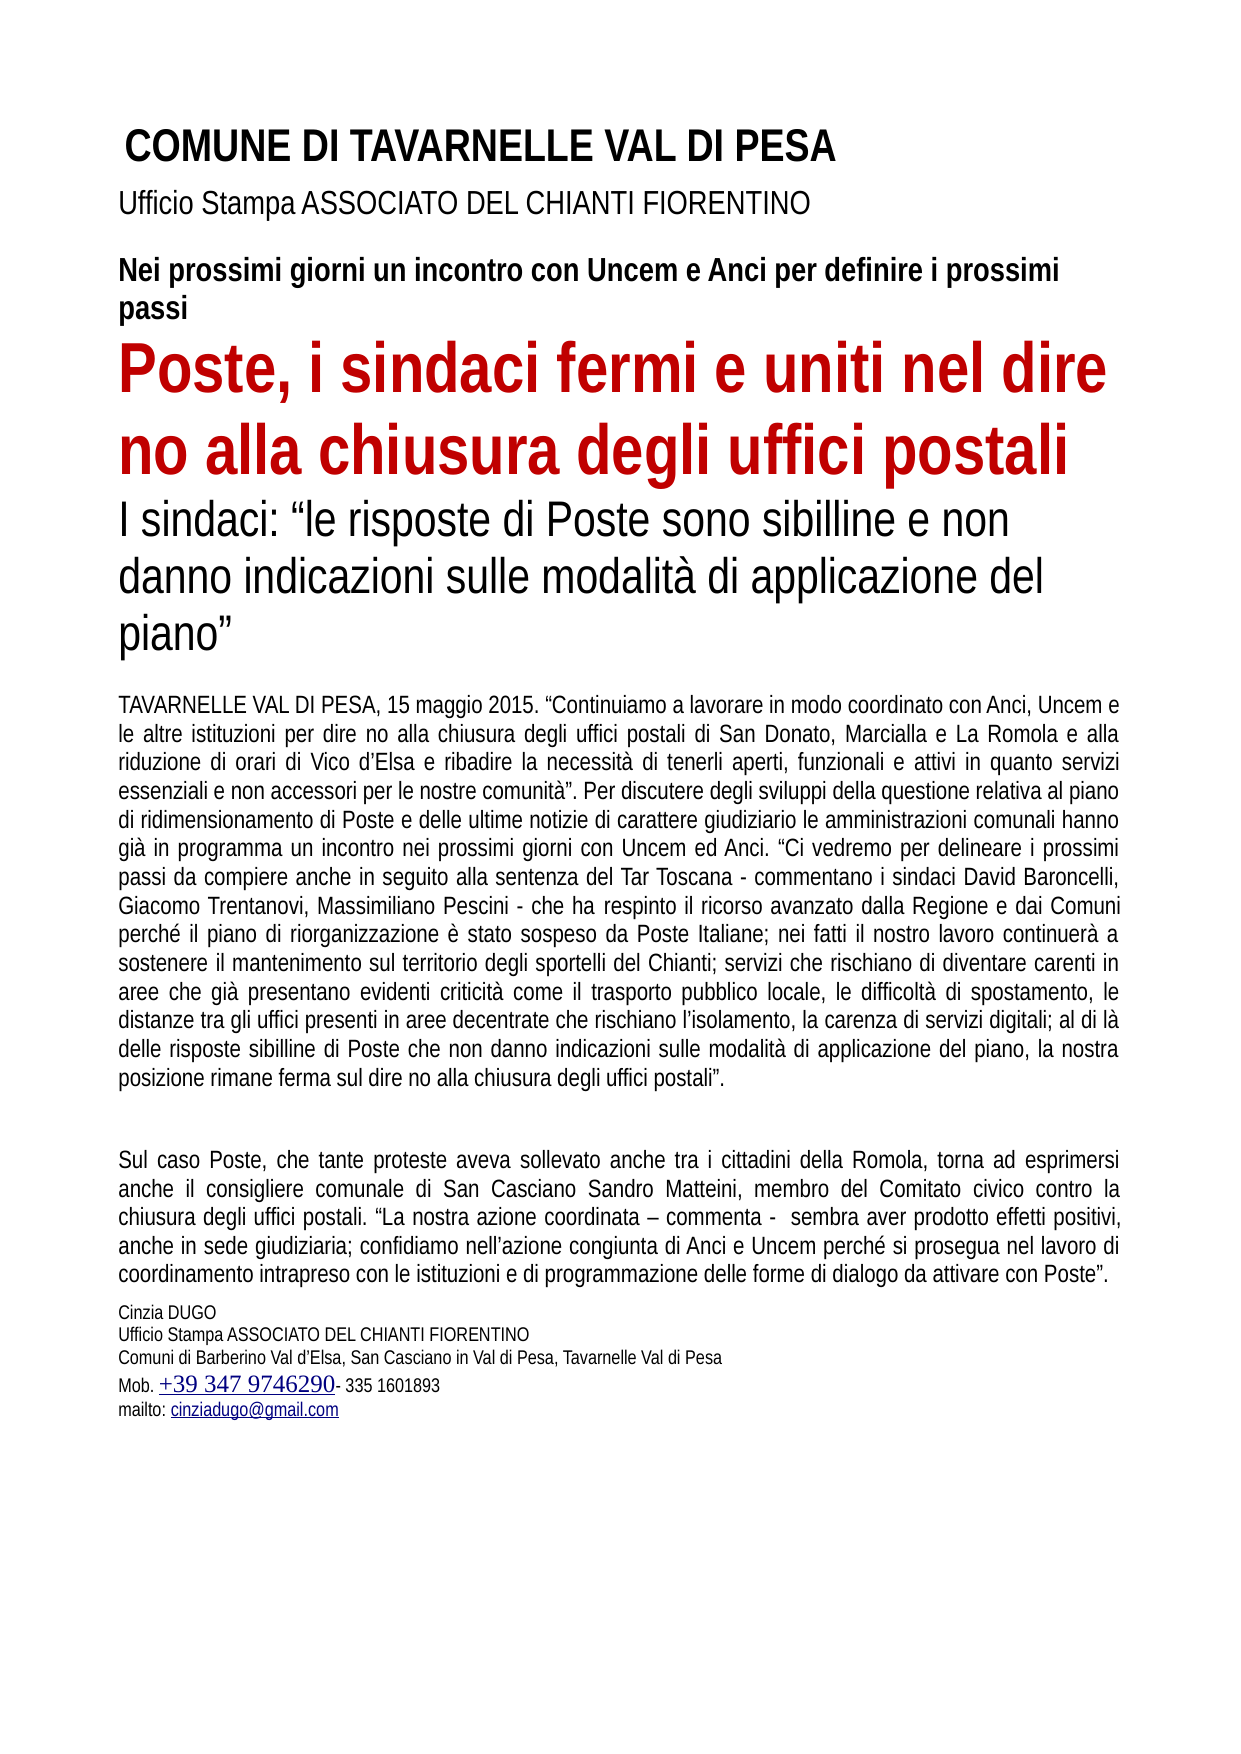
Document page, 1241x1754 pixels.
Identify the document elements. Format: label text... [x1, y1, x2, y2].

text mailto: cinziadugo@gmail.com [118, 1397, 1122, 1420]
text Ufficio Stampa ASSOCIATO DEL CHIANTI FIORENTINO [118, 1323, 1122, 1346]
text Nei prossimi giorni un incontro con Uncem e Anci per definire i prossimi passi [118, 250, 1122, 327]
text COMUNE DI TAVARNELLE VAL DI PESA [118, 118, 1122, 171]
text Sul caso Poste, che tante proteste aveva sollevato anche tra i cittadini della Romola, torna ad esprimersi anche il consigliere comunale di San Casciano Sandro Matteini, membro del Comitato civico contro la chiusura degli uffici postali. “La nostra azione coordinata – commenta - sembra aver prodotto effetti positivi, anche in sede giudiziaria; confidiamo nell’azione congiunta di Anci e Uncem perché si prosegua nel lavoro di coordinamento intrapreso con le istituzioni e di programmazione delle forme di dialogo da attivare con Poste”. [118, 1145, 1122, 1288]
text TAVARNELLE VAL DI PESA, 15 maggio 2015. “Continuiamo a lavorare in modo coordinato con Anci, Uncem e le altre istituzioni per dire no alla chiusura degli uffici postali di San Donato, Marcialla e La Romola e alla riduzione di orari di Vico d’Elsa e ribadire la necessità di tenerli aperti, funzionali e attivi in quanto servizi essenziali e non accessori per le nostre comunità”. Per discutere degli sviluppi della questione relativa al piano di ridimensionamento di Poste e delle ultime notizie di carattere giudiziario le amministrazioni comunali hanno già in programma un incontro nei prossimi giorni con Uncem ed Anci. “Ci vedremo per delineare i prossimi passi da compiere anche in seguito alla sentenza del Tar Toscana - commentano i sindaci David Baroncelli, Giacomo Trentanovi, Massimiliano Pescini - che ha respinto il ricorso avanzato dalla Regione e dai Comuni perché il piano di riorganizzazione è stato sospeso da Poste Italiane; nei fatti il nostro lavoro continuerà a sostenere il mantenimento sul territorio degli sportelli del Chianti; servizi che rischiano di diventare carenti in aree che già presentano evidenti criticità come il trasporto pubblico locale, le difficoltà di spostamento, le distanze tra gli uffici presenti in aree decentrate che rischiano l’isolamento, la carenza di servizi digitali; al di là delle risposte sibilline di Poste che non danno indicazioni sulle modalità di applicazione del piano, la nostra posizione rimane ferma sul dire no alla chiusura degli uffici postali”. [118, 690, 1122, 1091]
text Cinzia DUGO [118, 1301, 1122, 1323]
text Ufficio Stampa ASSOCIATO DEL CHIANTI FIORENTINO [118, 183, 1122, 221]
text Comuni di Barberino Val d’Elsa, San Casciano in Val di Pesa, Tavarnelle Val di Pesa [118, 1346, 1122, 1369]
text Poste, i sindaci fermi e uniti nel dire no alla chiusura degli uffici postali [118, 327, 1122, 489]
text I sindaci: “le risposte di Poste sono sibilline e non danno indicazioni sulle modalità di applicazione del piano” [118, 489, 1122, 661]
text Mob. +39 347 9746290- 335 1601893 [118, 1369, 1122, 1397]
